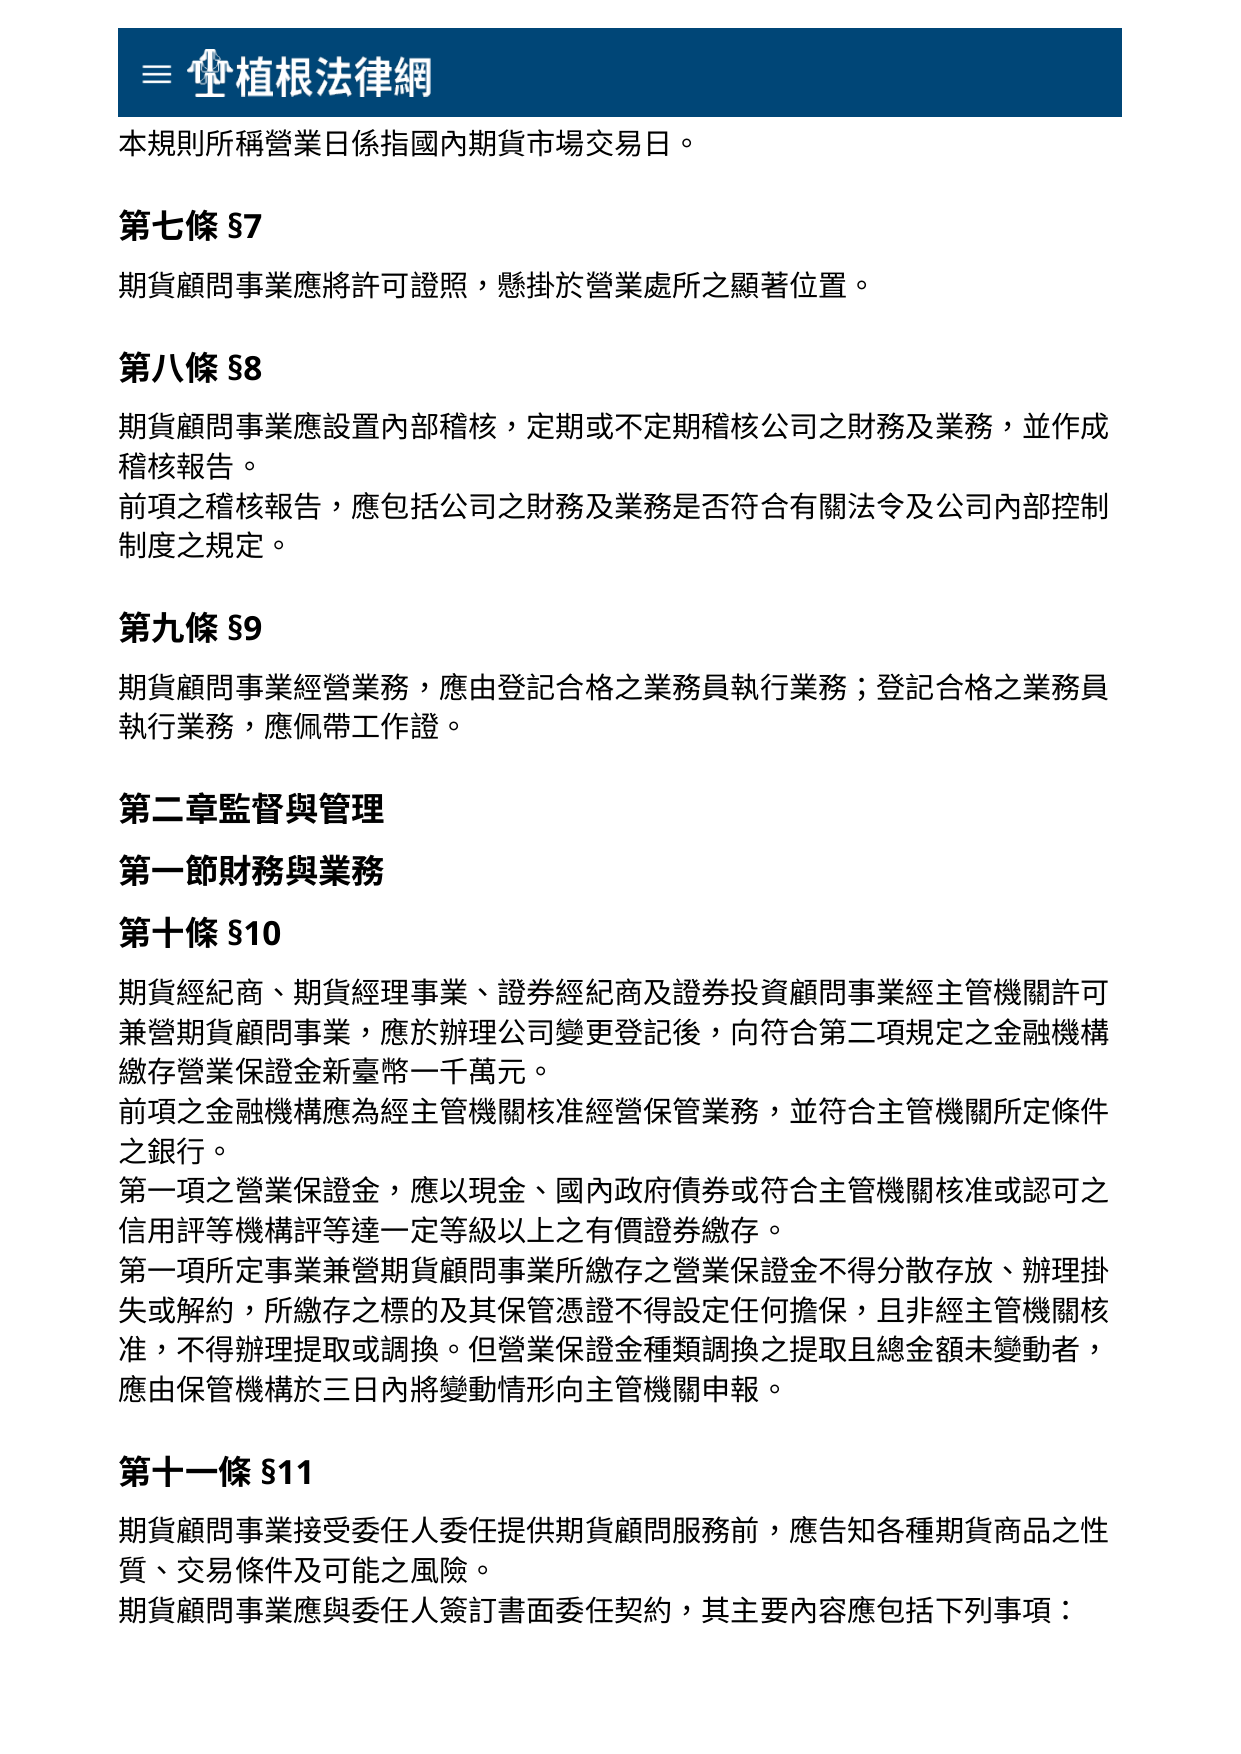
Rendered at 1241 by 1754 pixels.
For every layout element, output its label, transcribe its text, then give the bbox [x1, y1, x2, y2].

text 第十一條 §11 [118, 1448, 1122, 1494]
text 第二章監督與管理 [118, 786, 1122, 831]
text 第一項之營業保證金，應以現金、國內政府債券或符合主管機關核准或認可之信用評等機構評等達一定等級以上之有價證券繳存。 [118, 1171, 1122, 1250]
text 期貨顧問事業接受委任人委任提供期貨顧問服務前，應告知各種期貨商品之性質、交易條件及可能之風險。 [118, 1511, 1122, 1590]
text 期貨顧問事業應將許可證照，懸掛於營業處所之顯著位置。 [118, 265, 1122, 305]
text 第十條 §10 [118, 910, 1122, 956]
text 期貨顧問事業應設置內部稽核，定期或不定期稽核公司之財務及業務，並作成稽核報告。 [118, 406, 1122, 486]
text 期貨顧問事業應與委任人簽訂書面委任契約，其主要內容應包括下列事項： [118, 1590, 1122, 1630]
text 本規則所稱營業日係指國內期貨市場交易日。 [118, 123, 1122, 163]
text 第七條 §7 [118, 203, 1122, 248]
text 第一項所定事業兼營期貨顧問事業所繳存之營業保證金不得分散存放、辦理掛失或解約，所繳存之標的及其保管憑證不得設定任何擔保，且非經主管機關核准，不得辦理提取或調換。但營業保證金種類調換之提取且總金額未變動者，應由保管機構於三日內將變動情形向主管機關申報。 [118, 1250, 1122, 1409]
text 前項之稽核報告，應包括公司之財務及業務是否符合有關法令及公司內部控制制度之規定。 [118, 486, 1122, 565]
text 第一節財務與業務 [118, 848, 1122, 893]
text 期貨經紀商、期貨經理事業、證券經紀商及證券投資顧問事業經主管機關許可兼營期貨顧問事業，應於辦理公司變更登記後，向符合第二項規定之金融機構繳存營業保證金新臺幣一千萬元。 [118, 972, 1122, 1091]
text 第九條 §9 [118, 605, 1122, 650]
picture [118, 28, 1122, 117]
text 期貨顧問事業經營業務，應由登記合格之業務員執行業務；登記合格之業務員執行業務，應佩帶工作證。 [118, 667, 1122, 746]
text 前項之金融機構應為經主管機關核准經營保管業務，並符合主管機關所定條件之銀行。 [118, 1091, 1122, 1171]
text 第八條 §8 [118, 344, 1122, 390]
